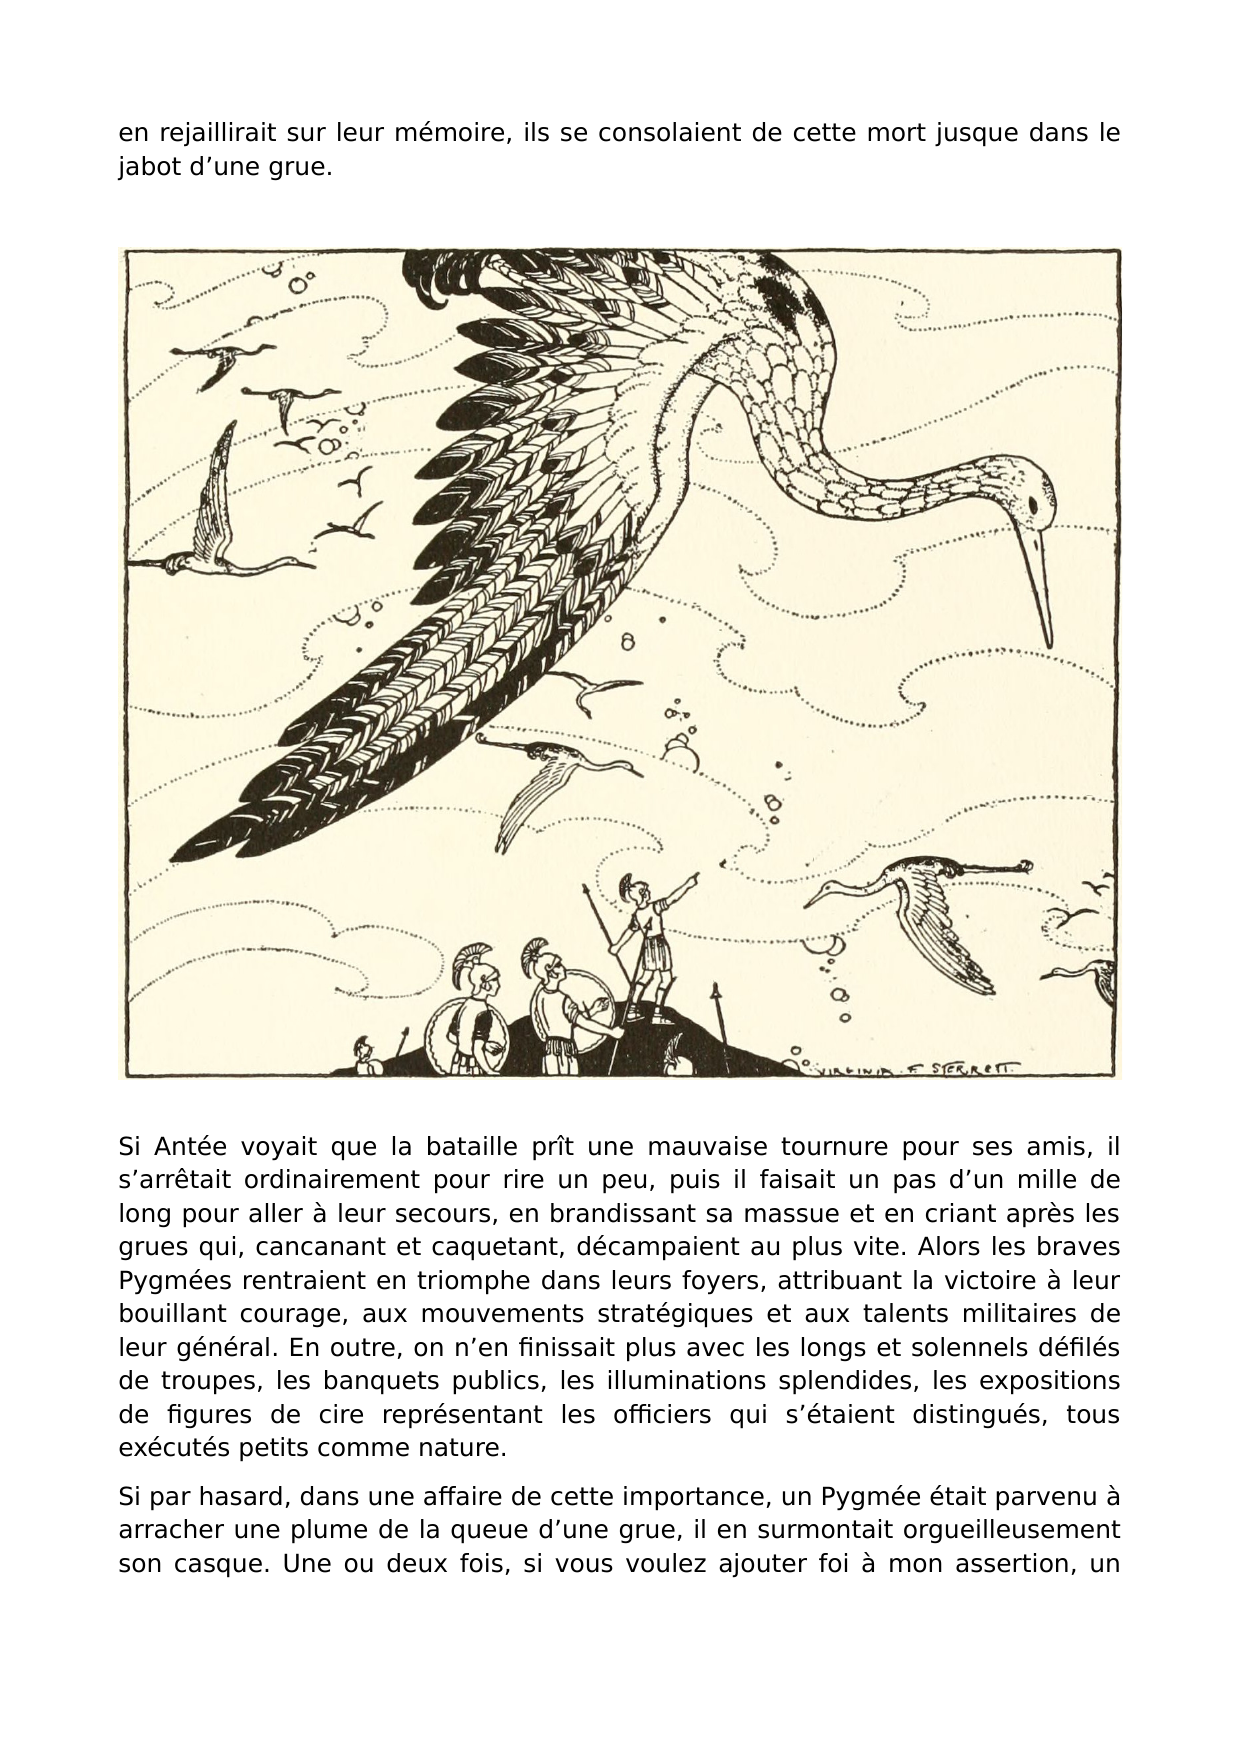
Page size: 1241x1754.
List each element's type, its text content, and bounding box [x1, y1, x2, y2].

text Si par hasard, dans une affaire de cette importance, un Pygmée était parvenu à arracher une plume de la queue d’une grue, il en surmontait orgueilleusement son casque. Une ou deux fois, si vous voulez ajouter foi à mon assertion, un [118, 1482, 1122, 1578]
text en rejaillirait sur leur mémoire, ils se consolaient de cette mort jusque dans le jabot d’une grue. [118, 118, 1122, 181]
text Si Antée voyait que la bataille prît une mauvaise tournure pour ses amis, il s’arrêtait ordinairement pour rire un peu, puis il faisait un pas d’un mille de long pour aller à leur secours, en brandissant sa massue et en criant après les grues qui, cancanant et caquetant, décampaient au plus vite. Alors les braves Pygmées rentraient en triomphe dans leurs foyers, attribuant la victoire à leur bouillant courage, aux mouvements stratégiques et aux talents militaires de leur général. En outre, on n’en finissait plus avec les longs et solennels défilés de troupes, les banquets publics, les illuminations splendides, les expositions de figures de cire représentant les officiers qui s’étaient distingués, tous exécutés petits comme nature. [118, 1132, 1122, 1463]
picture [118, 247, 1123, 1080]
